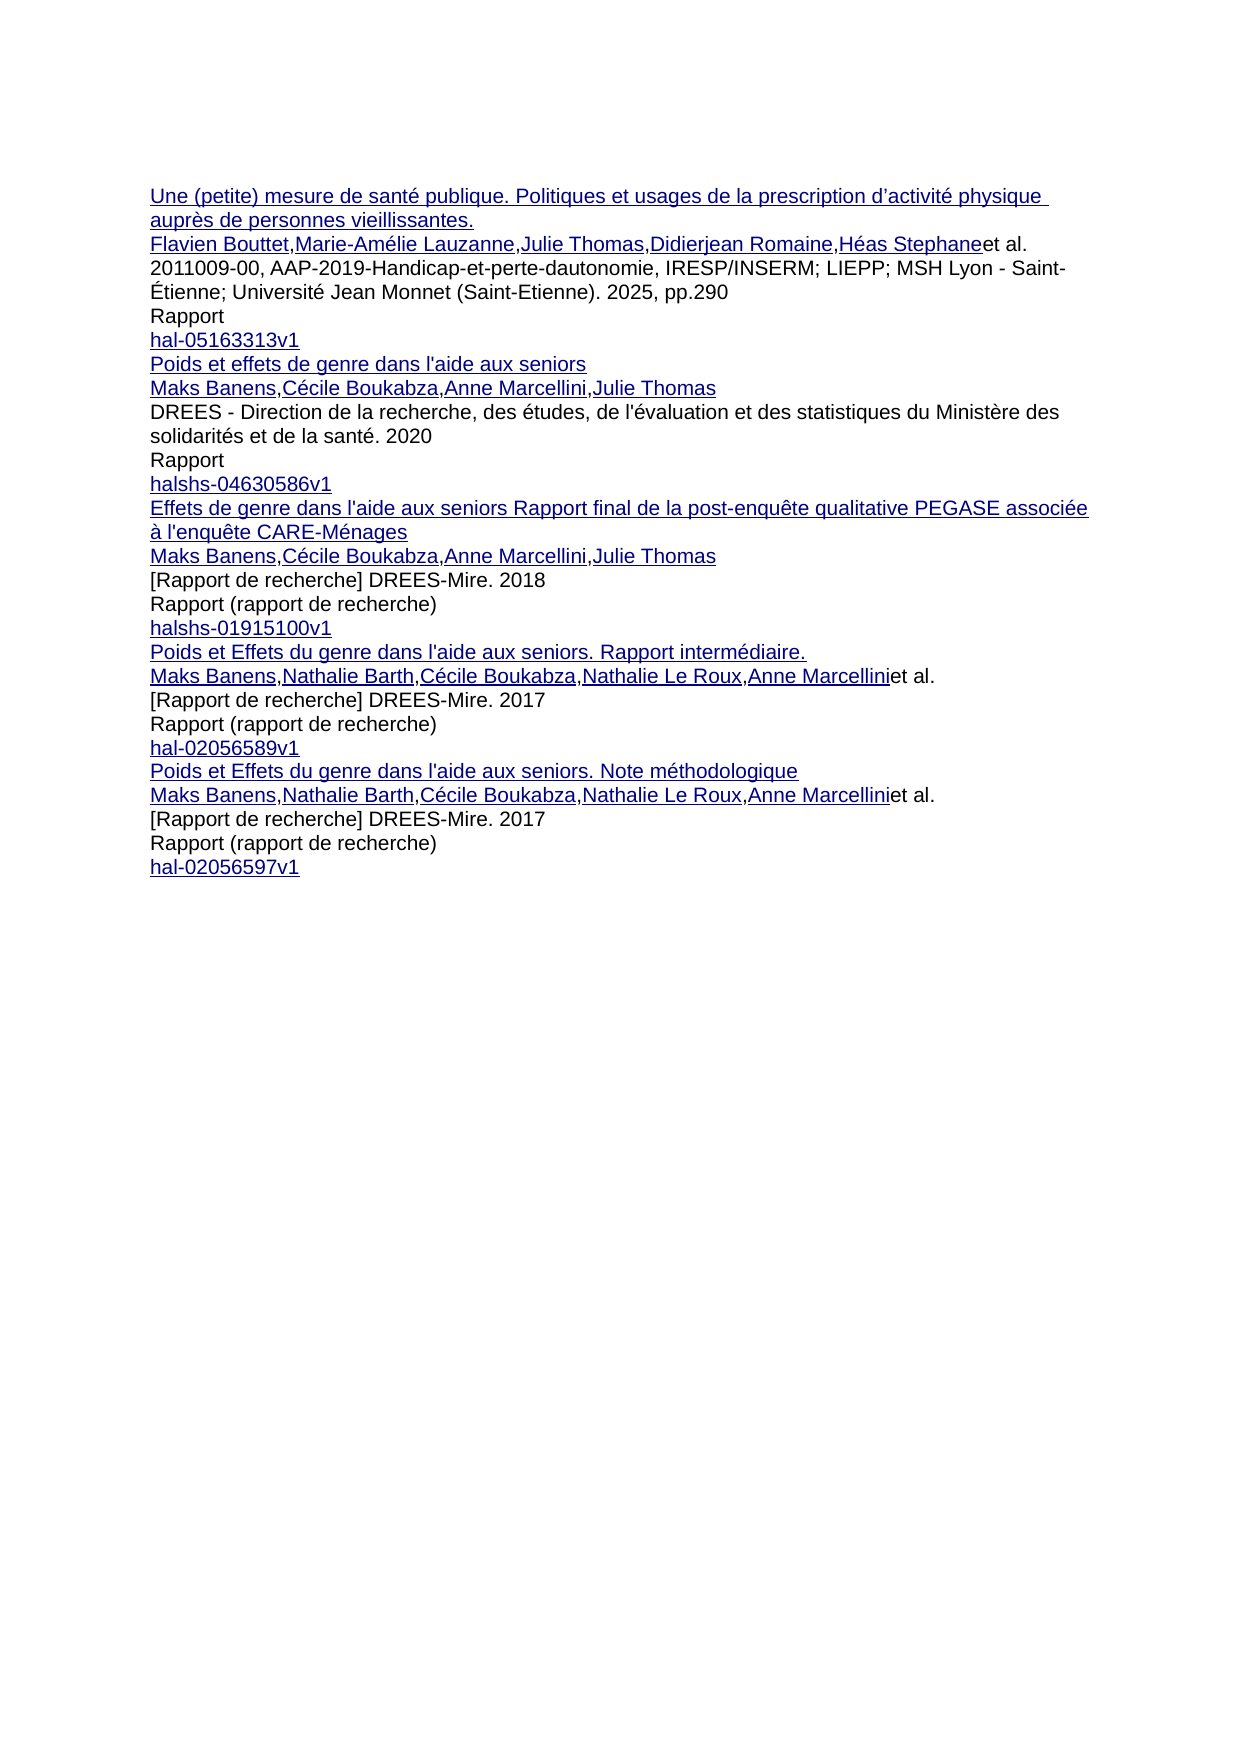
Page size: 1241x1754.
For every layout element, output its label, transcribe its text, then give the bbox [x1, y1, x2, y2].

table_cell Poids et effets de genre dans l'aide aux seniors Maks Banens,Cécile Boukabza,Anne Marcellini,Julie Thomas DREES - Direction de la recherche, des études, de l'évaluation et des statistiques du Ministère des solidarités et de la santé. 2020 Rapport halshs-04630586v1 [150, 352, 1090, 496]
table_cell Effets de genre dans l'aide aux seniors Rapport final de la post-enquête qualitative PEGASE associée à l'enquête CARE-Ménages Maks Banens,Cécile Boukabza,Anne Marcellini,Julie Thomas [Rapport de recherche] DREES-Mire. 2018 Rapport (rapport de recherche) halshs-01915100v1 [150, 496, 1090, 639]
table_header Une (petite) mesure de santé publique. Politiques et usages de la prescription d’activité physique auprès de personnes vieillissantes. Flavien Bouttet,Marie-Amélie Lauzanne,Julie Thomas,Didierjean Romaine,Héas Stephaneet al. 2011009-00, AAP-2019-Handicap-et-perte-dautonomie, IRESP/INSERM; LIEPP; MSH Lyon - Saint-Étienne; Université Jean Monnet (Saint-Etienne). 2025, pp.290 Rapport hal-05163313v1 [150, 184, 1090, 352]
table_cell Poids et Effets du genre dans l'aide aux seniors. Rapport intermédiaire. Maks Banens,Nathalie Barth,Cécile Boukabza,Nathalie Le Roux,Anne Marcelliniet al. [Rapport de recherche] DREES-Mire. 2017 Rapport (rapport de recherche) hal-02056589v1 [150, 640, 1090, 759]
table_cell Poids et Effets du genre dans l'aide aux seniors. Note méthodologique Maks Banens,Nathalie Barth,Cécile Boukabza,Nathalie Le Roux,Anne Marcelliniet al. [Rapport de recherche] DREES-Mire. 2017 Rapport (rapport de recherche) hal-02056597v1 [150, 759, 1090, 879]
